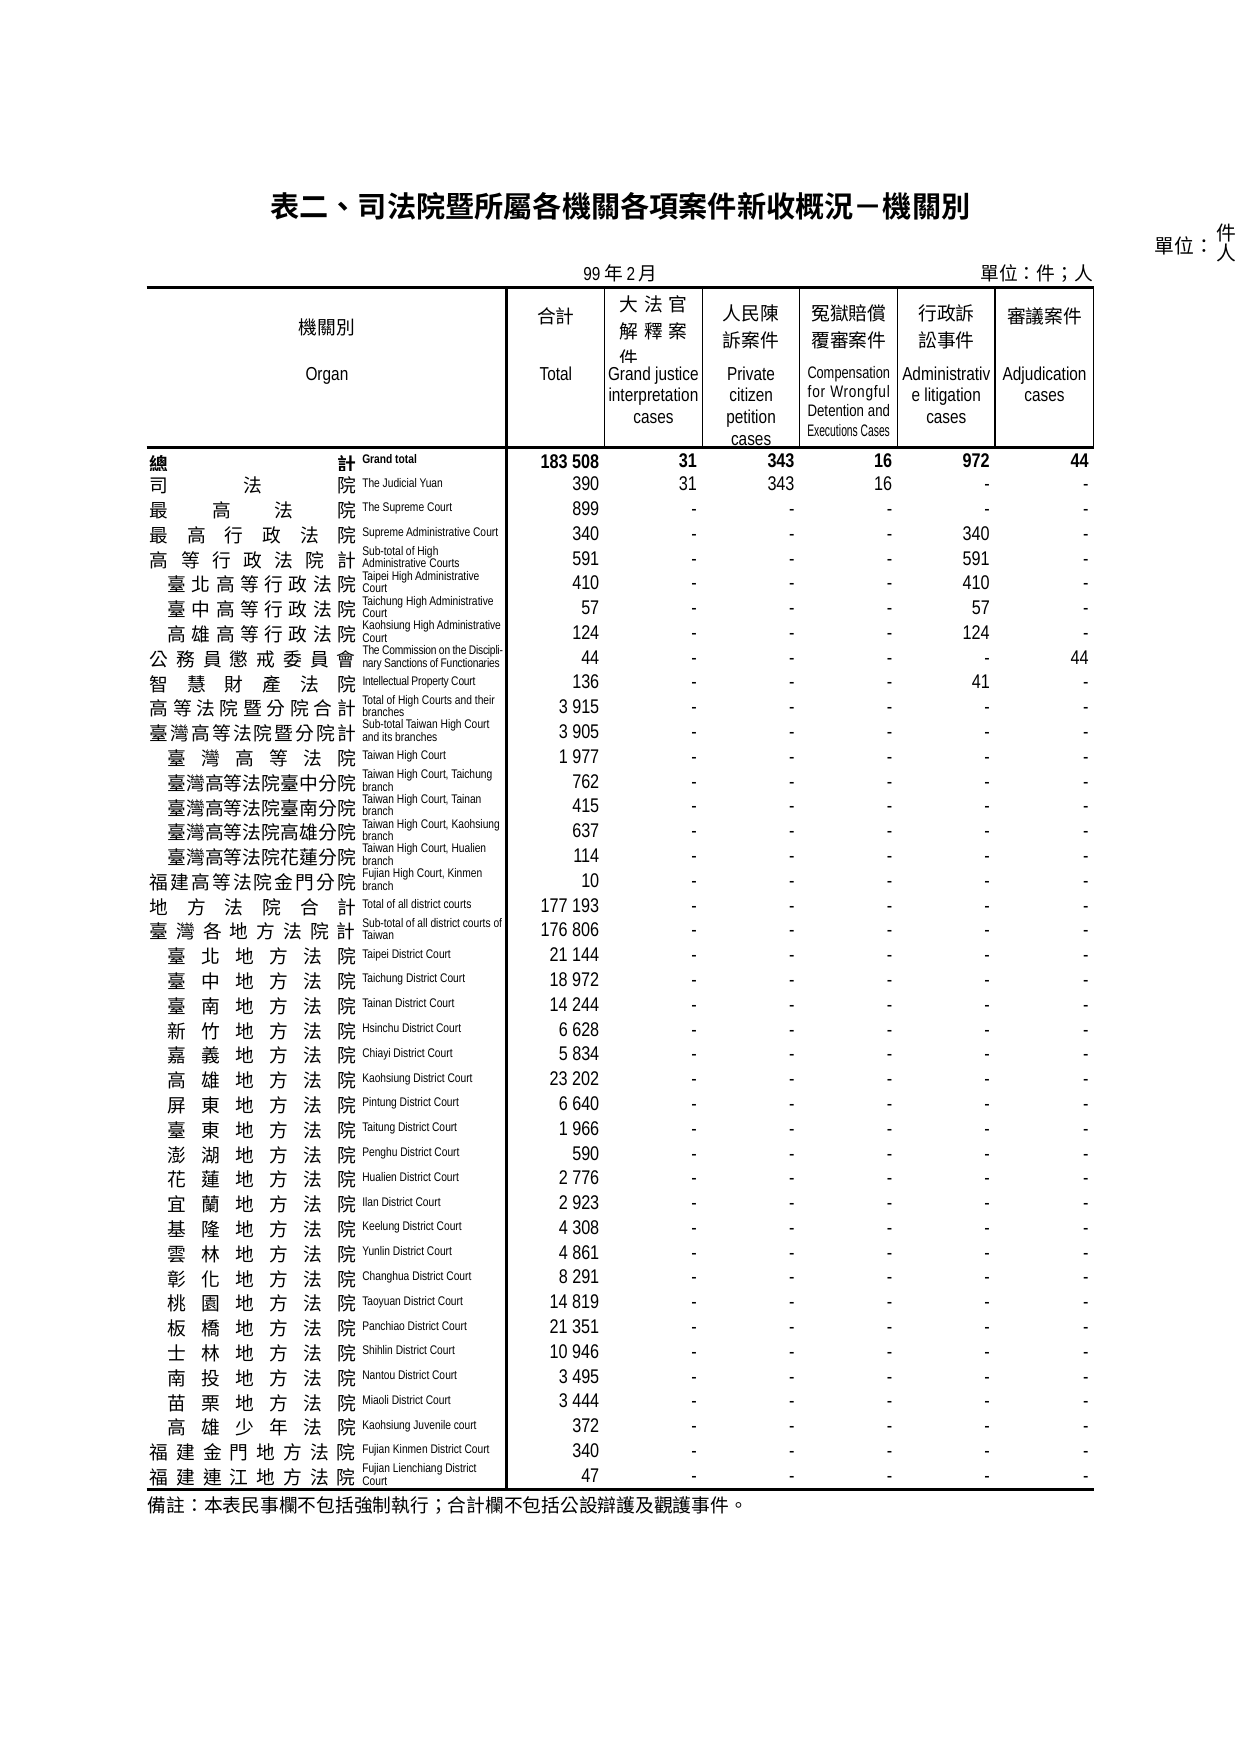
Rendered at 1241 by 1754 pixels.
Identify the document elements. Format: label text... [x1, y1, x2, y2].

table_cell - [800, 1388, 897, 1413]
table_cell - [800, 521, 897, 545]
table_cell 花蓮地方法院 [147, 1165, 359, 1190]
table_cell - [995, 917, 1094, 942]
table_cell - [702, 1314, 800, 1339]
table_cell - [604, 1463, 702, 1487]
table_cell - [702, 893, 800, 917]
table_cell - [604, 818, 702, 843]
table_cell - [995, 1190, 1094, 1215]
table_cell 基隆地方法院 [147, 1215, 359, 1239]
table_cell - [702, 1140, 800, 1165]
table_cell - [995, 1438, 1094, 1463]
table_cell Grand total [359, 449, 505, 471]
table_cell - [995, 1091, 1094, 1116]
table_cell 136 [508, 669, 604, 694]
table_cell - [995, 1140, 1094, 1165]
table_cell - [604, 942, 702, 967]
table_cell - [604, 1190, 702, 1215]
table_cell - [800, 843, 897, 868]
table_cell 高等行政法院計 [147, 545, 359, 570]
table_cell 177 193 [508, 893, 604, 917]
table_cell Miaoli District Court [359, 1388, 505, 1413]
table_cell - [995, 769, 1094, 793]
table_cell Hsinchu District Court [359, 1016, 505, 1041]
table_cell - [897, 843, 995, 868]
table_cell - [604, 620, 702, 644]
table_cell 臺灣高等法院 [147, 744, 359, 768]
table_cell 590 [508, 1140, 604, 1165]
table_cell - [897, 992, 995, 1016]
table_cell - [897, 645, 995, 669]
table_cell Pintung District Court [359, 1091, 505, 1116]
table_cell - [800, 545, 897, 570]
table_cell 臺灣高等法院臺中分院 [147, 769, 359, 793]
table_cell - [800, 1240, 897, 1264]
table_cell - [995, 1240, 1094, 1264]
table_cell - [897, 1140, 995, 1165]
table_cell Fujian Kinmen District Court [359, 1438, 505, 1463]
table_cell - [897, 719, 995, 744]
table_cell - [800, 620, 897, 644]
table_cell - [800, 719, 897, 744]
table_cell 57 [508, 595, 604, 620]
table_header 大法官 解釋案件 [605, 289, 702, 363]
table_cell 高等法院暨分院合計 [147, 694, 359, 719]
table_cell - [800, 1091, 897, 1116]
table_cell Taiwan High Court, Hualien branch [359, 843, 505, 868]
table_cell - [800, 1140, 897, 1165]
table_cell - [702, 1066, 800, 1091]
table_cell - [702, 1240, 800, 1264]
table_cell - [702, 694, 800, 719]
table_cell 18 972 [508, 967, 604, 992]
table_cell - [800, 570, 897, 595]
table_cell - [995, 868, 1094, 892]
table_cell 114 [508, 843, 604, 868]
table_cell - [702, 570, 800, 595]
table_cell - [702, 967, 800, 992]
table_cell Changhua District Court [359, 1264, 505, 1289]
table_cell - [800, 744, 897, 768]
table_cell - [800, 942, 897, 967]
table_header 人民陳 訴案件 [703, 289, 799, 363]
table_cell - [702, 645, 800, 669]
table_cell - [995, 620, 1094, 644]
table_cell 臺灣各地方法院計 [147, 917, 359, 942]
table_cell - [897, 744, 995, 768]
table_cell - [702, 744, 800, 768]
table_cell 臺南地方法院 [147, 992, 359, 1016]
table_cell 福建連江地方法院 [147, 1463, 359, 1487]
table_cell 372 [508, 1413, 604, 1438]
table_cell 44 [995, 645, 1094, 669]
table_cell - [995, 893, 1094, 917]
table_cell 澎湖地方法院 [147, 1140, 359, 1165]
table_cell - [800, 1215, 897, 1239]
table_cell - [604, 1140, 702, 1165]
table_cell - [897, 1215, 995, 1239]
table_cell Compensation for Wrongful Detention and Executions Cases [800, 363, 897, 446]
table_cell - [702, 669, 800, 694]
table_cell - [897, 1438, 995, 1463]
table_cell 雲林地方法院 [147, 1240, 359, 1264]
table_cell 124 [508, 620, 604, 644]
table_cell Total of all district courts [359, 893, 505, 917]
table_cell - [604, 769, 702, 793]
table_header 合計 [508, 289, 604, 363]
table_cell - [702, 1116, 800, 1140]
table_cell - [604, 1339, 702, 1363]
table_cell - [702, 793, 800, 818]
text 99年2月 單位：件；人 [148, 259, 1092, 286]
table_cell 屏東地方法院 [147, 1091, 359, 1116]
table_cell - [995, 545, 1094, 570]
table_cell Keelung District Court [359, 1215, 505, 1239]
table_cell 3 495 [508, 1364, 604, 1388]
table_cell 桃園地方法院 [147, 1289, 359, 1314]
table_cell Supreme Administrative Court [359, 521, 505, 545]
table_cell 343 [702, 471, 800, 496]
table_cell 14 819 [508, 1289, 604, 1314]
table_cell - [702, 1016, 800, 1041]
table_cell - [995, 1215, 1094, 1239]
table_cell Chiayi District Court [359, 1041, 505, 1066]
table_cell 591 [897, 545, 995, 570]
table_cell 10 946 [508, 1339, 604, 1363]
table_cell 21 351 [508, 1314, 604, 1339]
table_cell - [995, 793, 1094, 818]
table_cell 新竹地方法院 [147, 1016, 359, 1041]
table_cell - [702, 1438, 800, 1463]
table_cell - [995, 1364, 1094, 1388]
table_cell - [702, 942, 800, 967]
table_cell - [995, 1339, 1094, 1363]
table_cell - [604, 1240, 702, 1264]
table_cell 1 977 [508, 744, 604, 768]
table_cell 340 [508, 1438, 604, 1463]
table_cell 宜蘭地方法院 [147, 1190, 359, 1215]
table_cell Yunlin District Court [359, 1240, 505, 1264]
table_cell - [995, 1413, 1094, 1438]
text 備註：本表民事欄不包括強制執行；合計欄不包括公設辯護及觀護事件。 [148, 1491, 1092, 1518]
table_header 機關別 [147, 289, 505, 363]
table_cell - [604, 595, 702, 620]
table_cell - [604, 1264, 702, 1289]
table_cell - [897, 1190, 995, 1215]
table_cell - [800, 1165, 897, 1190]
table_cell - [897, 1413, 995, 1438]
table_cell Taoyuan District Court [359, 1289, 505, 1314]
table_cell - [800, 1413, 897, 1438]
table_cell 臺灣高等法院高雄分院 [147, 818, 359, 843]
table_cell - [897, 942, 995, 967]
table_cell 124 [897, 620, 995, 644]
table_cell - [604, 1016, 702, 1041]
table_cell - [995, 719, 1094, 744]
table_cell - [800, 868, 897, 892]
table_cell 高雄地方法院 [147, 1066, 359, 1091]
table_cell 臺北地方法院 [147, 942, 359, 967]
table_cell - [604, 744, 702, 768]
table_cell - [897, 769, 995, 793]
table_cell Organ [147, 363, 505, 446]
table_cell - [897, 1289, 995, 1314]
table_cell 2 776 [508, 1165, 604, 1190]
table_cell Kaohsiung High Administrative Court [359, 620, 505, 644]
table_cell - [995, 496, 1094, 521]
table_cell 637 [508, 818, 604, 843]
table_cell Sub-total of High Administrative Courts [359, 545, 505, 570]
table_cell - [995, 1165, 1094, 1190]
table_cell Fujian High Court, Kinmen branch [359, 868, 505, 892]
table_cell 762 [508, 769, 604, 793]
table_cell - [897, 496, 995, 521]
table_cell Private citizen petition cases [703, 363, 799, 446]
table_cell 6 640 [508, 1091, 604, 1116]
table_cell - [800, 645, 897, 669]
table_cell - [800, 967, 897, 992]
table_cell The Commission on the Discipli- nary Sanctions of Functionaries [359, 645, 505, 669]
table_cell - [702, 843, 800, 868]
table_cell 臺灣高等法院暨分院計 [147, 719, 359, 744]
table_cell - [995, 1388, 1094, 1413]
table_cell - [800, 1364, 897, 1388]
table_cell - [995, 694, 1094, 719]
table_cell 臺北高等行政法院 [147, 570, 359, 595]
table_cell - [897, 967, 995, 992]
table_cell - [897, 1165, 995, 1190]
table_cell Tainan District Court [359, 992, 505, 1016]
table_cell - [897, 1339, 995, 1363]
table_cell 智慧財產法院 [147, 669, 359, 694]
table_cell - [604, 521, 702, 545]
table_cell - [800, 793, 897, 818]
table_cell - [604, 719, 702, 744]
table_cell 31 [604, 449, 702, 471]
table_cell - [702, 1165, 800, 1190]
table_cell 176 806 [508, 917, 604, 942]
table_cell 415 [508, 793, 604, 818]
table_cell 340 [897, 521, 995, 545]
table_cell - [604, 868, 702, 892]
table_cell 高雄少年法院 [147, 1413, 359, 1438]
table_cell 44 [508, 645, 604, 669]
table_cell The Judicial Yuan [359, 471, 505, 496]
table_cell 地方法院合計 [147, 893, 359, 917]
table_cell - [702, 595, 800, 620]
table_cell Ilan District Court [359, 1190, 505, 1215]
table_cell 44 [995, 449, 1094, 471]
table_cell - [897, 793, 995, 818]
table_cell - [702, 1264, 800, 1289]
table_cell Grand justice interpretation cases [605, 363, 702, 446]
table_cell 3 444 [508, 1388, 604, 1413]
table_cell - [995, 992, 1094, 1016]
table_cell Kaohsiung District Court [359, 1066, 505, 1091]
table_cell - [604, 1041, 702, 1066]
table_cell Nantou District Court [359, 1364, 505, 1388]
table_cell Shihlin District Court [359, 1339, 505, 1363]
table_cell 4 308 [508, 1215, 604, 1239]
table_cell - [897, 1314, 995, 1339]
table_cell - [800, 893, 897, 917]
table_cell - [897, 1264, 995, 1289]
table_cell - [897, 1041, 995, 1066]
table_cell - [800, 818, 897, 843]
table_cell - [604, 1413, 702, 1438]
table_cell Intellectual Property Court [359, 669, 505, 694]
table_cell Taipei District Court [359, 942, 505, 967]
table_cell - [995, 471, 1094, 496]
table_cell 高雄高等行政法院 [147, 620, 359, 644]
table_cell - [897, 1388, 995, 1413]
table_cell - [800, 1190, 897, 1215]
table_cell 臺中高等行政法院 [147, 595, 359, 620]
table_cell - [800, 595, 897, 620]
table_cell 福建高等法院金門分院 [147, 868, 359, 892]
table_cell - [995, 669, 1094, 694]
table_cell Taiwan High Court, Taichung branch [359, 769, 505, 793]
table_cell 臺灣高等法院臺南分院 [147, 793, 359, 818]
table_cell 臺灣高等法院花蓮分院 [147, 843, 359, 868]
table_cell 47 [508, 1463, 604, 1487]
table_cell - [604, 793, 702, 818]
table_cell - [604, 917, 702, 942]
table_cell - [800, 1438, 897, 1463]
table_cell 972 [897, 449, 995, 471]
table_cell - [800, 992, 897, 1016]
table_cell 臺東地方法院 [147, 1116, 359, 1140]
table_cell - [604, 1066, 702, 1091]
table_cell - [897, 818, 995, 843]
table_cell 390 [508, 471, 604, 496]
table_cell 23 202 [508, 1066, 604, 1091]
table_cell 343 [702, 449, 800, 471]
table_cell The Supreme Court [359, 496, 505, 521]
table_cell - [800, 1066, 897, 1091]
table_cell 8 291 [508, 1264, 604, 1289]
table_cell - [702, 769, 800, 793]
table_cell 最高法院 [147, 496, 359, 521]
table_cell - [702, 1364, 800, 1388]
table_cell - [995, 967, 1094, 992]
table_cell - [604, 1314, 702, 1339]
table_cell 3 915 [508, 694, 604, 719]
table_header 冤獄賠償覆審案件 [800, 289, 897, 363]
table_cell - [604, 893, 702, 917]
table_cell - [604, 1388, 702, 1413]
table_cell - [995, 1066, 1094, 1091]
table_cell 苗栗地方法院 [147, 1388, 359, 1413]
table_cell - [604, 967, 702, 992]
table_cell - [604, 1116, 702, 1140]
table_cell 16 [800, 449, 897, 471]
table_cell - [995, 521, 1094, 545]
table_cell 3 905 [508, 719, 604, 744]
table_cell - [897, 1016, 995, 1041]
table_cell - [897, 1240, 995, 1264]
text 表二、司法院暨所屬各機關各項案件新收概況－機關別 [148, 183, 1092, 225]
table_cell - [604, 843, 702, 868]
table_cell 2 923 [508, 1190, 604, 1215]
table_cell 司法院 [147, 471, 359, 496]
table_cell 410 [508, 570, 604, 595]
table_cell - [604, 694, 702, 719]
table_cell - [702, 868, 800, 892]
table_cell Sub-total Taiwan High Court and its branches [359, 719, 505, 744]
table_cell - [702, 1091, 800, 1116]
table_cell - [604, 669, 702, 694]
table_cell - [995, 1264, 1094, 1289]
table_cell - [702, 992, 800, 1016]
table_cell Taiwan High Court, Kaohsiung branch [359, 818, 505, 843]
table_cell - [897, 1066, 995, 1091]
table_cell Kaohsiung Juvenile court [359, 1413, 505, 1438]
table_cell 彰化地方法院 [147, 1264, 359, 1289]
table_cell 1 966 [508, 1116, 604, 1140]
table_cell - [897, 1364, 995, 1388]
table_cell - [995, 595, 1094, 620]
table_cell 南投地方法院 [147, 1364, 359, 1388]
table_cell - [995, 1016, 1094, 1041]
table_cell 14 244 [508, 992, 604, 1016]
table_header 審議案件 [996, 289, 1093, 363]
table_cell - [800, 1264, 897, 1289]
table_cell - [604, 545, 702, 570]
table_cell - [604, 1438, 702, 1463]
table_cell - [702, 620, 800, 644]
table_cell 183 508 [508, 449, 604, 471]
table_cell - [702, 1463, 800, 1487]
table_cell 57 [897, 595, 995, 620]
table_cell - [995, 744, 1094, 768]
table_cell - [800, 1314, 897, 1339]
table_cell 士林地方法院 [147, 1339, 359, 1363]
table_cell - [800, 1339, 897, 1363]
table_cell - [604, 992, 702, 1016]
table_cell Fujian Lienchiang District Court [359, 1463, 505, 1487]
table_cell Panchiao District Court [359, 1314, 505, 1339]
table_cell - [800, 917, 897, 942]
table_cell Taitung District Court [359, 1116, 505, 1140]
table_cell - [995, 1314, 1094, 1339]
table_cell - [800, 694, 897, 719]
table_cell - [702, 1388, 800, 1413]
table_cell Adjudication cases [996, 363, 1093, 446]
table_cell 嘉義地方法院 [147, 1041, 359, 1066]
table_cell 板橋地方法院 [147, 1314, 359, 1339]
table_cell - [800, 1016, 897, 1041]
table_cell - [897, 868, 995, 892]
table_cell 899 [508, 496, 604, 521]
table_cell 總計 [147, 449, 359, 471]
table_cell Taichung District Court [359, 967, 505, 992]
table_cell - [702, 1413, 800, 1438]
table_cell 21 144 [508, 942, 604, 967]
table_cell - [897, 1091, 995, 1116]
table_cell - [702, 1041, 800, 1066]
table_cell - [800, 1116, 897, 1140]
table_cell - [897, 1463, 995, 1487]
table_cell - [995, 942, 1094, 967]
table_cell 591 [508, 545, 604, 570]
table_cell - [702, 1289, 800, 1314]
table_cell 5 834 [508, 1041, 604, 1066]
table_cell - [604, 1091, 702, 1116]
table_cell - [995, 843, 1094, 868]
table_cell Sub-total of all district courts of Taiwan [359, 917, 505, 942]
table_cell 4 861 [508, 1240, 604, 1264]
table_cell - [604, 570, 702, 595]
table_cell 31 [604, 471, 702, 496]
table_cell - [800, 669, 897, 694]
table_cell Taiwan High Court, Tainan branch [359, 793, 505, 818]
table_cell - [702, 521, 800, 545]
table_cell Hualien District Court [359, 1165, 505, 1190]
table_cell - [604, 1364, 702, 1388]
table_cell 臺中地方法院 [147, 967, 359, 992]
table_cell - [800, 496, 897, 521]
table_cell 340 [508, 521, 604, 545]
table_cell - [995, 1463, 1094, 1487]
table_cell - [995, 570, 1094, 595]
table_cell - [800, 1289, 897, 1314]
table_cell - [604, 1215, 702, 1239]
table_cell - [702, 719, 800, 744]
table_cell - [604, 645, 702, 669]
table_cell Administrative litigation cases [898, 363, 994, 446]
table_cell - [702, 1190, 800, 1215]
table_header 行政訴 訟事件 [898, 289, 994, 363]
table_cell - [702, 545, 800, 570]
table_cell - [702, 496, 800, 521]
table_cell - [995, 1116, 1094, 1140]
table_cell Taichung High Administrative Court [359, 595, 505, 620]
table_cell 16 [800, 471, 897, 496]
table_cell - [702, 917, 800, 942]
table_cell Taiwan High Court [359, 744, 505, 768]
table_cell - [604, 1165, 702, 1190]
table_cell Penghu District Court [359, 1140, 505, 1165]
table_cell 410 [897, 570, 995, 595]
table_cell - [702, 1215, 800, 1239]
table_cell - [995, 818, 1094, 843]
table_cell - [604, 496, 702, 521]
table_cell 41 [897, 669, 995, 694]
table_cell 公務員懲戒委員會 [147, 645, 359, 669]
table_cell 6 628 [508, 1016, 604, 1041]
table_cell - [800, 1463, 897, 1487]
table_cell 10 [508, 868, 604, 892]
table_cell Total [508, 363, 604, 446]
table_cell - [995, 1289, 1094, 1314]
table_cell - [897, 893, 995, 917]
table_cell - [604, 1289, 702, 1314]
table_cell 福建金門地方法院 [147, 1438, 359, 1463]
table_cell - [897, 694, 995, 719]
table_cell 最高行政法院 [147, 521, 359, 545]
table_cell - [800, 1041, 897, 1066]
table_cell - [995, 1041, 1094, 1066]
table_cell - [800, 769, 897, 793]
table_cell Total of High Courts and their branches [359, 694, 505, 719]
table_cell - [702, 1339, 800, 1363]
table_cell - [702, 818, 800, 843]
table_cell - [897, 917, 995, 942]
table_cell Taipei High Administrative Court [359, 570, 505, 595]
table_cell - [897, 1116, 995, 1140]
table_cell - [897, 471, 995, 496]
